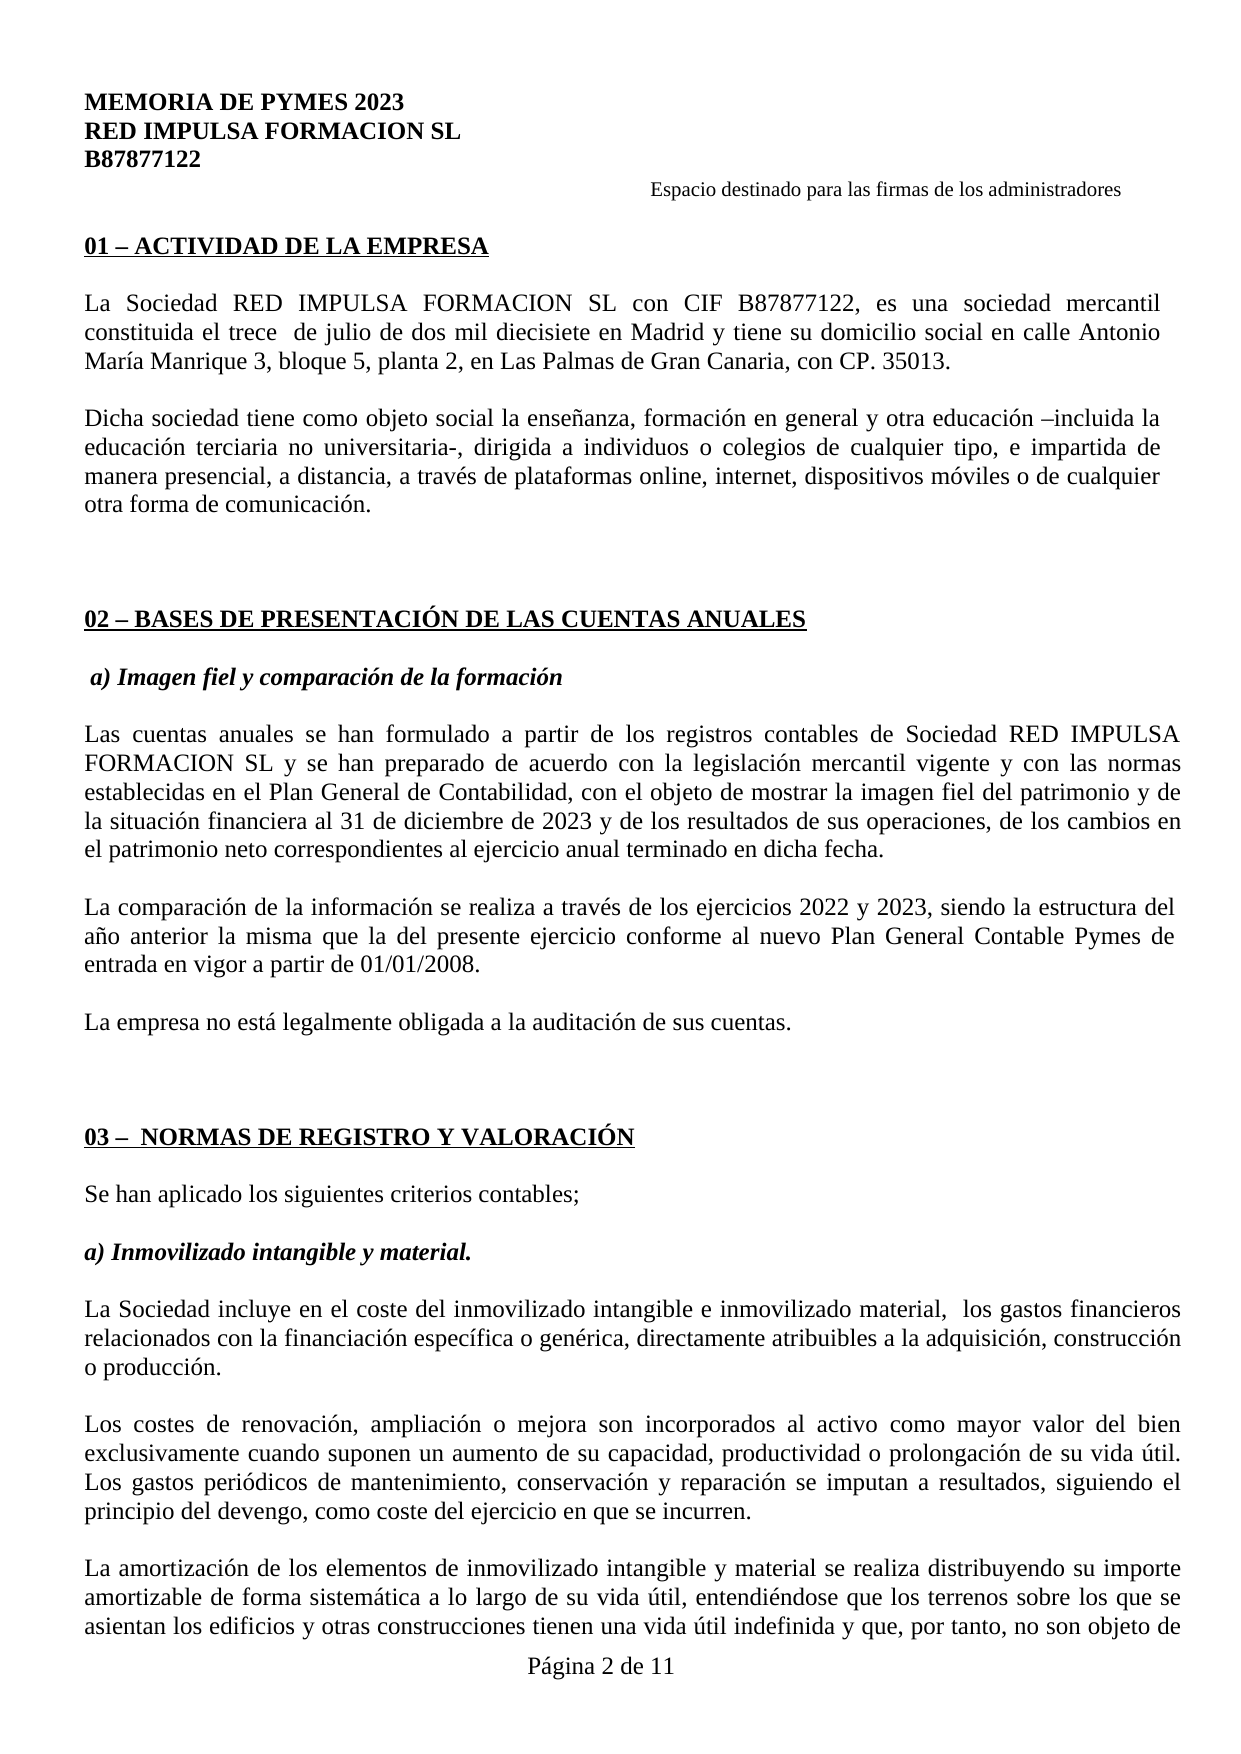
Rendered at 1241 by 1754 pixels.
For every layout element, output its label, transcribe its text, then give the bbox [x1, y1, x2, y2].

text a) Imagen fiel y comparación de la formación [84, 662, 1182, 691]
text 03 – NORMAS DE REGISTRO Y VALORACIÓN [84, 1122, 1182, 1151]
text La amortización de los elementos de inmovilizado intangible y material se realiza distribuyendo su importe amortizable de forma sistemática a lo largo de su vida útil, entendiéndose que los terrenos sobre los que se asientan los edificios y otras construcciones tienen una vida útil indefinida y que, por tanto, no son objeto de [84, 1553, 1182, 1639]
text La comparación de la información se realiza a través de los ejercicios 2022 y 2023, siendo la estructura del año anterior la misma que la del presente ejercicio conforme al nuevo Plan General Contable Pymes de entrada en vigor a partir de 01/01/2008. [84, 892, 1177, 978]
text Dicha sociedad tiene como objeto social la enseñanza, formación en general y otra educación –incluida la educación terciaria no universitaria-, dirigida a individuos o colegios de cualquier tipo, e impartida de manera presencial, a distancia, a través de plataformas online, internet, dispositivos móviles o de cualquier otra forma de comunicación. [84, 403, 1162, 518]
text La empresa no está legalmente obligada a la auditación de sus cuentas. [84, 1007, 1191, 1036]
text Los costes de renovación, ampliación o mejora son incorporados al activo como mayor valor del bien exclusivamente cuando suponen un aumento de su capacidad, productividad o prolongación de su vida útil. Los gastos periódicos de mantenimiento, conservación y reparación se imputan a resultados, siguiendo el principio del devengo, como coste del ejercicio en que se incurren. [84, 1409, 1182, 1524]
text 01 – ACTIVIDAD DE LA EMPRESA [84, 231, 1215, 259]
text Las cuentas anuales se han formulado a partir de los registros contables de Sociedad RED IMPULSA FORMACION SL y se han preparado de acuerdo con la legislación mercantil vigente y con las normas establecidas en el Plan General de Contabilidad, con el objeto de mostrar la imagen fiel del patrimonio y de la situación financiera al 31 de diciembre de 2023 y de los resultados de sus operaciones, de los cambios en el patrimonio neto correspondientes al ejercicio anual terminado en dicha fecha. [84, 719, 1182, 863]
list Inmovilizado intangible y material. [84, 1237, 1182, 1266]
text 02 – BASES DE PRESENTACIÓN DE LAS CUENTAS ANUALES [84, 604, 1182, 633]
text La Sociedad RED IMPULSA FORMACION SL con CIF B87877122, es una sociedad mercantil constituida el trece de julio de dos mil diecisiete en Madrid y tiene su domicilio social en calle Antonio María Manrique 3, bloque 5, planta 2, en Las Palmas de Gran Canaria, con CP. 35013. [84, 288, 1162, 374]
text Se han aplicado los siguientes criterios contables; [84, 1179, 1182, 1208]
text La Sociedad incluye en el coste del inmovilizado intangible e inmovilizado material, los gastos financieros relacionados con la financiación específica o genérica, directamente atribuibles a la adquisición, construcción o producción. [84, 1294, 1182, 1381]
